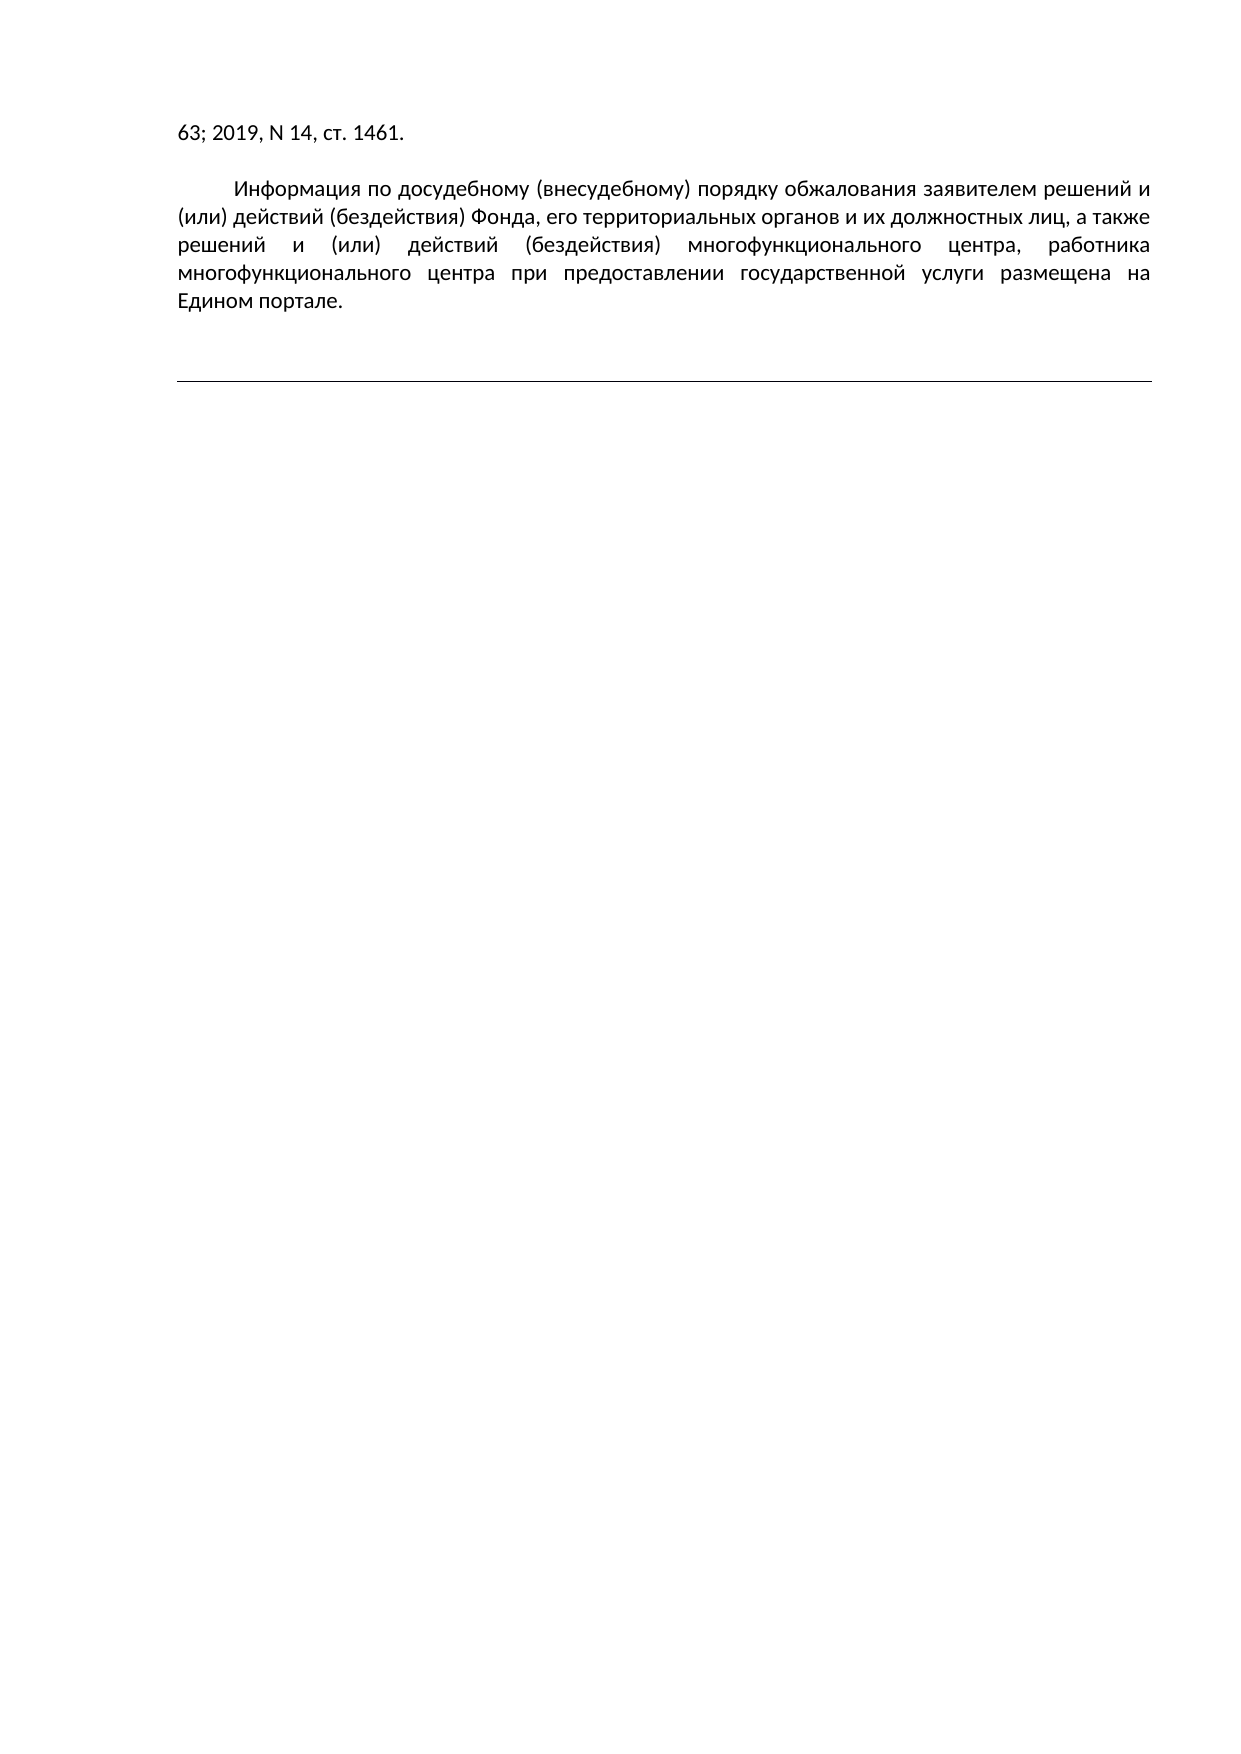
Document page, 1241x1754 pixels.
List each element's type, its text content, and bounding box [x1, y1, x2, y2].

text 63; 2019, N 14, ст. 1461. [177, 118, 1152, 146]
text Информация по досудебному (внесудебному) порядку обжалования заявителем решений и (или) действий (бездействия) Фонда, его территориальных органов и их должностных лиц, а также решений и (или) действий (бездействия) многофункционального центра, работника многофункционального центра при предоставлении государственной услуги размещена на Едином портале. [177, 174, 1152, 314]
